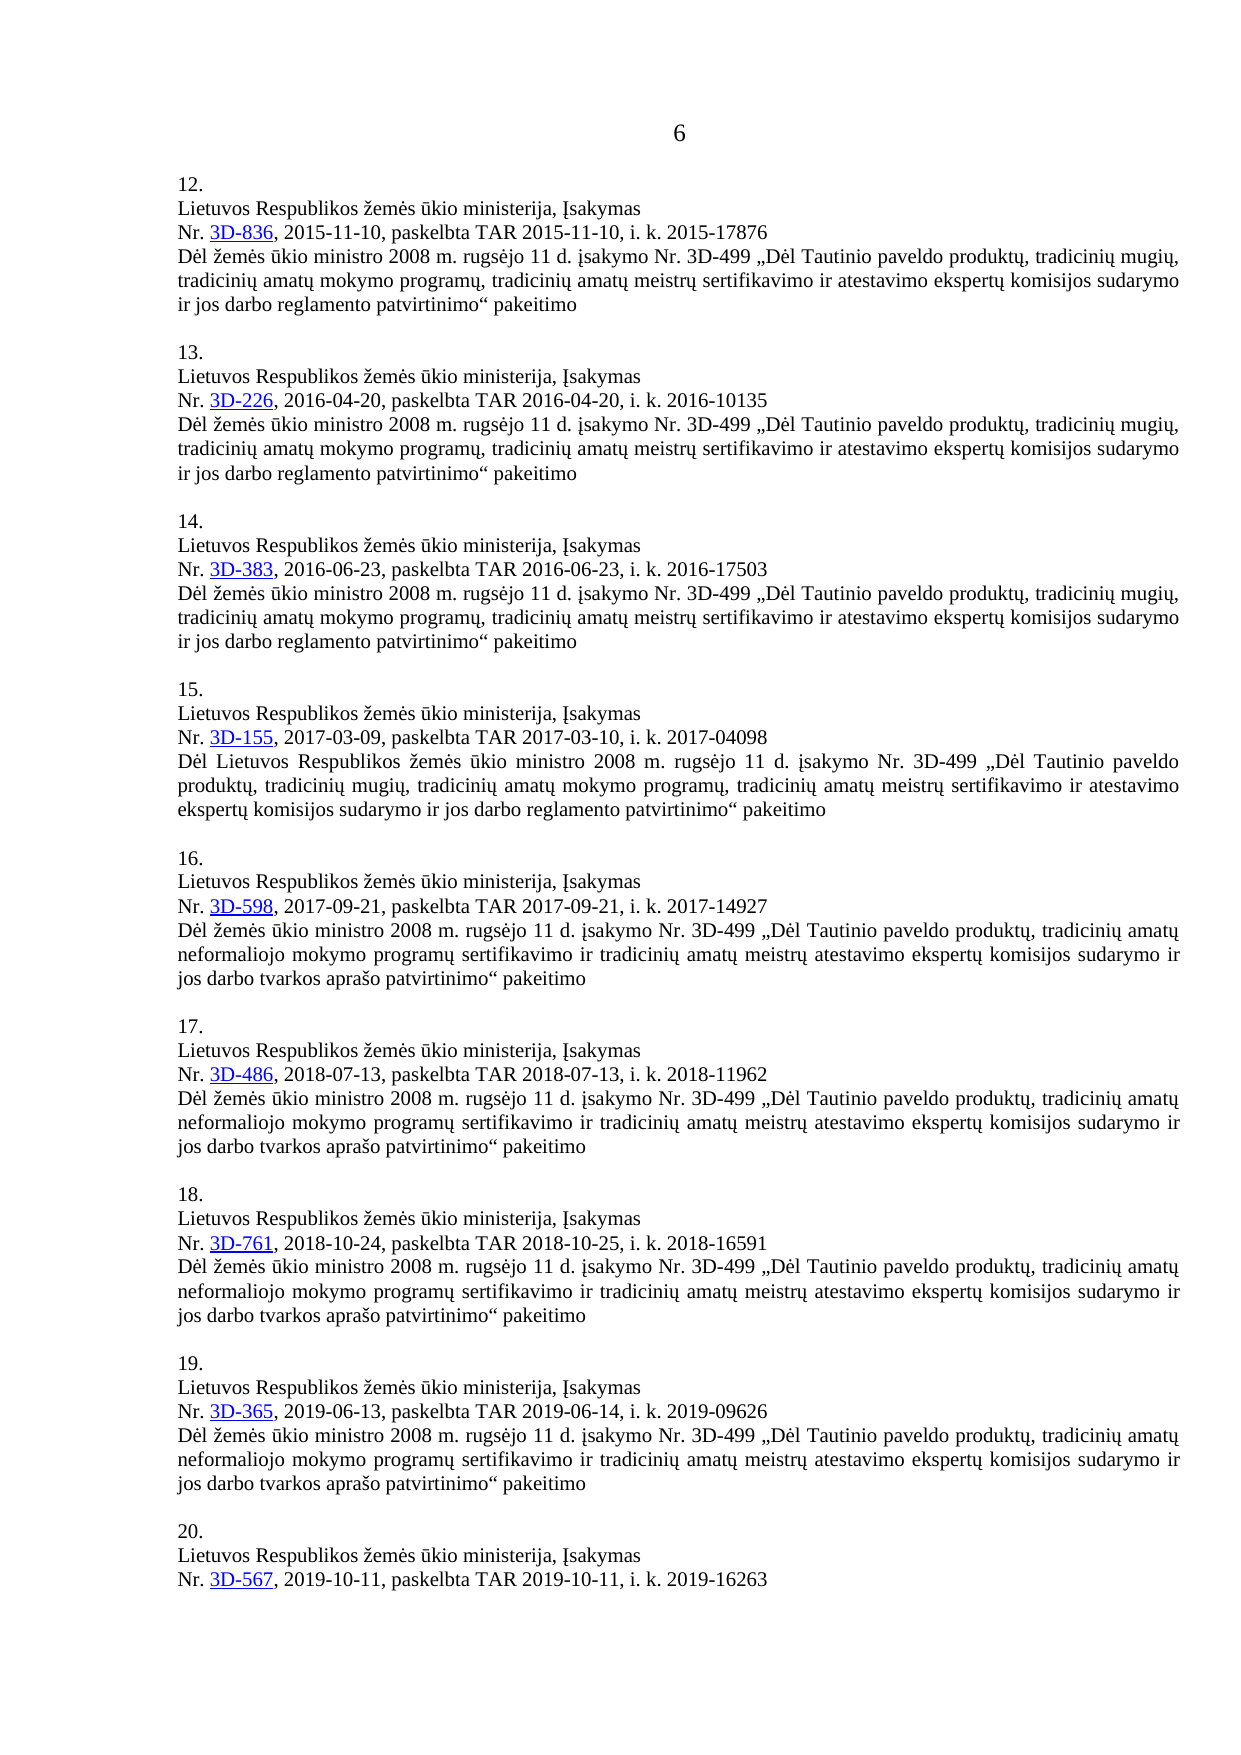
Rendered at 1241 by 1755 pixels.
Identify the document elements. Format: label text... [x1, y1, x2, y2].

text Dėl žemės ūkio ministro 2008 m. rugsėjo 11 d. įsakymo Nr. 3D-499 „Dėl Tautinio paveldo produktų, tradicinių mugių, tradicinių amatų mokymo programų, tradicinių amatų meistrų sertifikavimo ir atestavimo ekspertų komisijos sudarymo ir jos darbo reglamento patvirtinimo“ pakeitimo [177, 581, 1181, 653]
text Nr. 3D-155, 2017-03-09, paskelbta TAR 2017-03-10, i. k. 2017-04098 [177, 725, 1181, 749]
text Dėl žemės ūkio ministro 2008 m. rugsėjo 11 d. įsakymo Nr. 3D-499 „Dėl Tautinio paveldo produktų, tradicinių amatų neformaliojo mokymo programų sertifikavimo ir tradicinių amatų meistrų atestavimo ekspertų komisijos sudarymo ir jos darbo tvarkos aprašo patvirtinimo“ pakeitimo [177, 1254, 1181, 1327]
text 12. [177, 172, 1181, 196]
text Lietuvos Respublikos žemės ūkio ministerija, Įsakymas [177, 869, 1181, 893]
text Dėl žemės ūkio ministro 2008 m. rugsėjo 11 d. įsakymo Nr. 3D-499 „Dėl Tautinio paveldo produktų, tradicinių mugių, tradicinių amatų mokymo programų, tradicinių amatų meistrų sertifikavimo ir atestavimo ekspertų komisijos sudarymo ir jos darbo reglamento patvirtinimo“ pakeitimo [177, 244, 1181, 316]
text 18. [177, 1182, 1181, 1206]
text 19. [177, 1351, 1181, 1375]
text Lietuvos Respublikos žemės ūkio ministerija, Įsakymas [177, 1038, 1181, 1062]
text Dėl žemės ūkio ministro 2008 m. rugsėjo 11 d. įsakymo Nr. 3D-499 „Dėl Tautinio paveldo produktų, tradicinių amatų neformaliojo mokymo programų sertifikavimo ir tradicinių amatų meistrų atestavimo ekspertų komisijos sudarymo ir jos darbo tvarkos aprašo patvirtinimo“ pakeitimo [177, 1086, 1181, 1158]
text 13. [177, 340, 1181, 364]
text Nr. 3D-836, 2015-11-10, paskelbta TAR 2015-11-10, i. k. 2015-17876 [177, 220, 1181, 244]
text Nr. 3D-598, 2017-09-21, paskelbta TAR 2017-09-21, i. k. 2017-14927 [177, 893, 1181, 918]
text Lietuvos Respublikos žemės ūkio ministerija, Įsakymas [177, 196, 1181, 220]
text Dėl žemės ūkio ministro 2008 m. rugsėjo 11 d. įsakymo Nr. 3D-499 „Dėl Tautinio paveldo produktų, tradicinių amatų neformaliojo mokymo programų sertifikavimo ir tradicinių amatų meistrų atestavimo ekspertų komisijos sudarymo ir jos darbo tvarkos aprašo patvirtinimo“ pakeitimo [177, 1423, 1181, 1495]
text 14. [177, 508, 1181, 533]
text Lietuvos Respublikos žemės ūkio ministerija, Įsakymas [177, 364, 1181, 388]
text Nr. 3D-486, 2018-07-13, paskelbta TAR 2018-07-13, i. k. 2018-11962 [177, 1062, 1181, 1086]
text 20. [177, 1519, 1181, 1543]
text Nr. 3D-383, 2016-06-23, paskelbta TAR 2016-06-23, i. k. 2016-17503 [177, 557, 1181, 581]
text Dėl žemės ūkio ministro 2008 m. rugsėjo 11 d. įsakymo Nr. 3D-499 „Dėl Tautinio paveldo produktų, tradicinių amatų neformaliojo mokymo programų sertifikavimo ir tradicinių amatų meistrų atestavimo ekspertų komisijos sudarymo ir jos darbo tvarkos aprašo patvirtinimo“ pakeitimo [177, 918, 1181, 990]
text Lietuvos Respublikos žemės ūkio ministerija, Įsakymas [177, 1375, 1181, 1399]
text Lietuvos Respublikos žemės ūkio ministerija, Įsakymas [177, 1543, 1181, 1567]
text Dėl Lietuvos Respublikos žemės ūkio ministro 2008 m. rugsėjo 11 d. įsakymo Nr. 3D-499 „Dėl Tautinio paveldo produktų, tradicinių mugių, tradicinių amatų mokymo programų, tradicinių amatų meistrų sertifikavimo ir atestavimo ekspertų komisijos sudarymo ir jos darbo reglamento patvirtinimo“ pakeitimo [177, 749, 1181, 821]
text Dėl žemės ūkio ministro 2008 m. rugsėjo 11 d. įsakymo Nr. 3D-499 „Dėl Tautinio paveldo produktų, tradicinių mugių, tradicinių amatų mokymo programų, tradicinių amatų meistrų sertifikavimo ir atestavimo ekspertų komisijos sudarymo ir jos darbo reglamento patvirtinimo“ pakeitimo [177, 412, 1181, 484]
text Lietuvos Respublikos žemės ūkio ministerija, Įsakymas [177, 1206, 1181, 1230]
text Lietuvos Respublikos žemės ūkio ministerija, Įsakymas [177, 533, 1181, 557]
text Nr. 3D-761, 2018-10-24, paskelbta TAR 2018-10-25, i. k. 2018-16591 [177, 1230, 1181, 1254]
text Nr. 3D-567, 2019-10-11, paskelbta TAR 2019-10-11, i. k. 2019-16263 [177, 1567, 1181, 1591]
text Nr. 3D-226, 2016-04-20, paskelbta TAR 2016-04-20, i. k. 2016-10135 [177, 388, 1181, 412]
text 15. [177, 677, 1181, 701]
text 16. [177, 845, 1181, 869]
text 17. [177, 1014, 1181, 1038]
text Nr. 3D-365, 2019-06-13, paskelbta TAR 2019-06-14, i. k. 2019-09626 [177, 1399, 1181, 1423]
text Lietuvos Respublikos žemės ūkio ministerija, Įsakymas [177, 701, 1181, 725]
